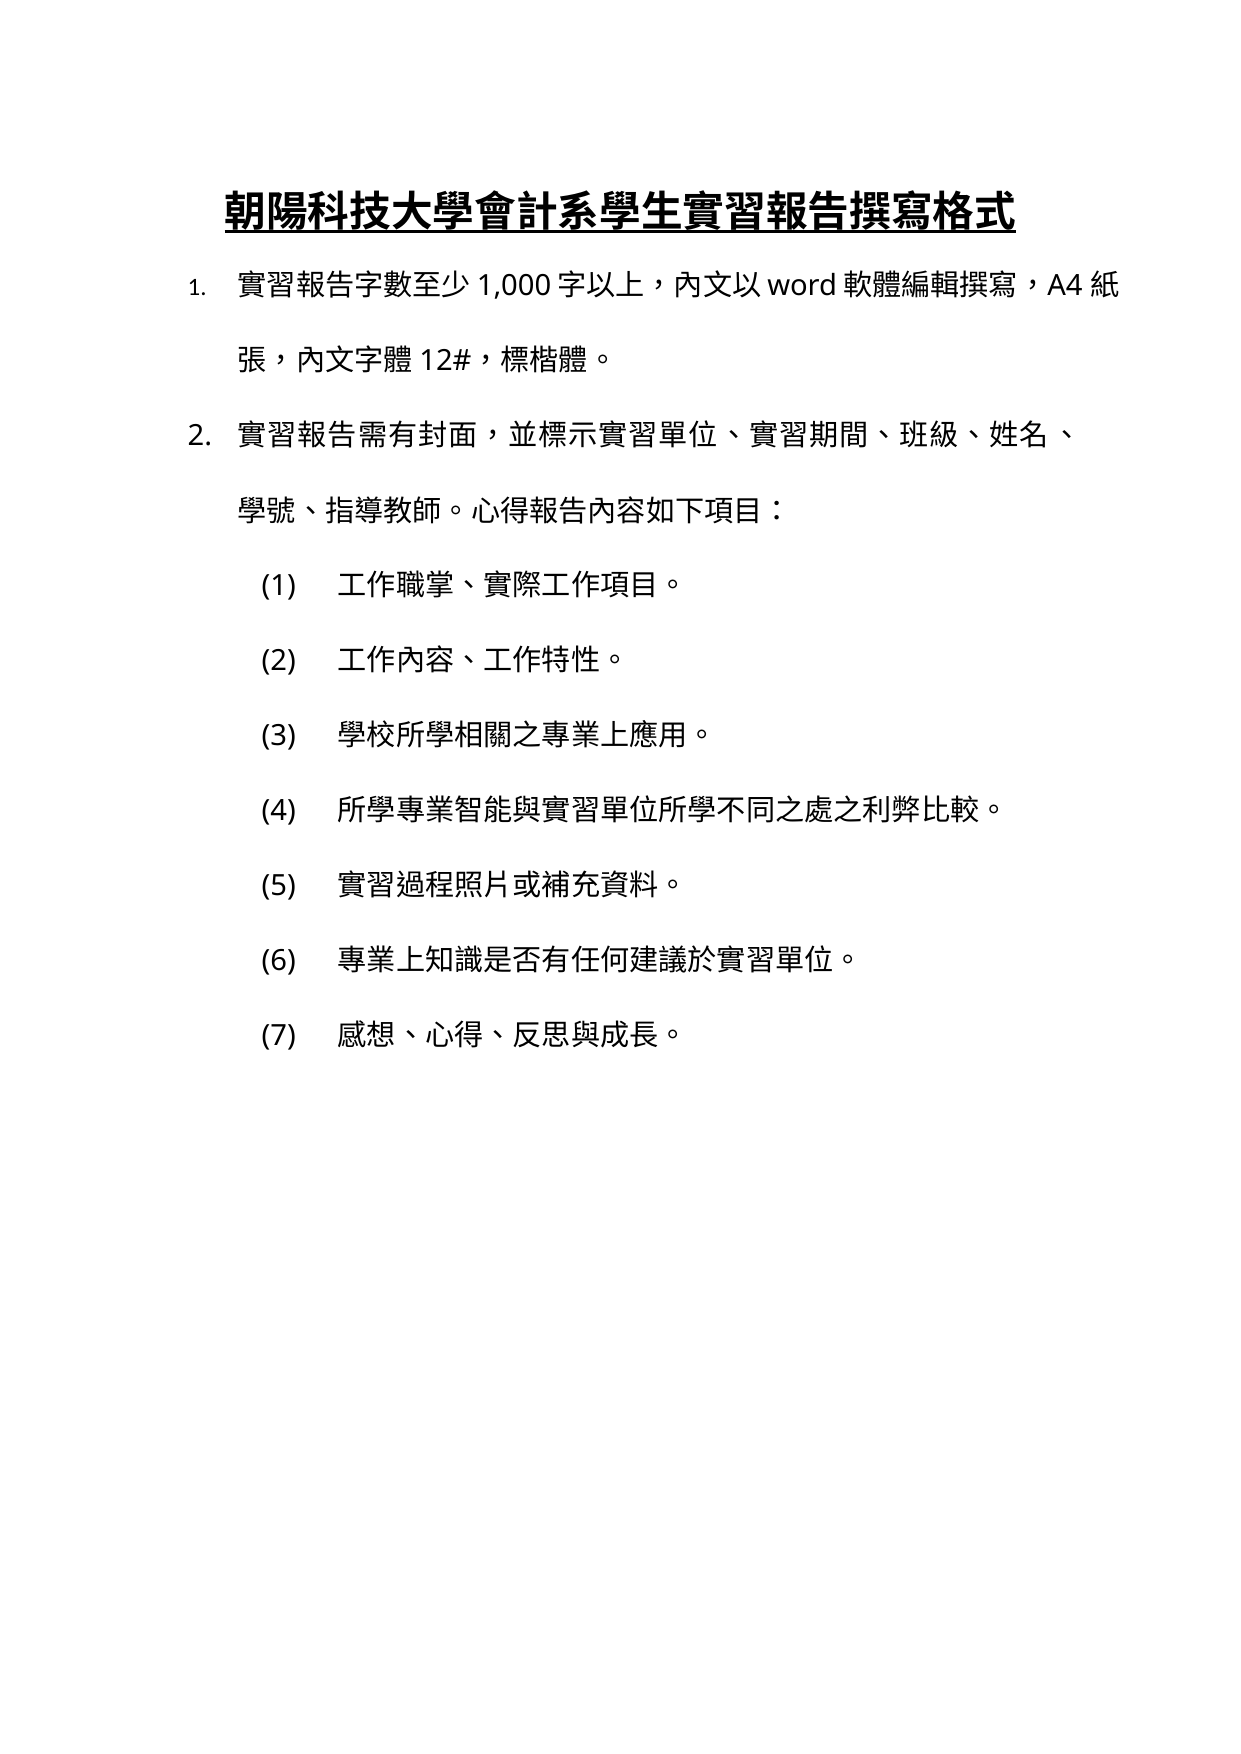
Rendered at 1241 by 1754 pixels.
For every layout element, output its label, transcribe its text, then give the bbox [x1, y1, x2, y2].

list 工作職掌、實際工作項目。 [261, 539, 1053, 614]
list 實習報告字數至少1,000字以上，內文以word軟體編輯撰寫，A4 紙張，內文字體 12#，標楷體。 [187, 239, 1147, 389]
list 感想、心得、反思與成長。 [261, 989, 1053, 1064]
list 專業上知識是否有任何建議於實習單位。 [261, 914, 1053, 989]
list 學校所學相關之專業上應用。 [261, 689, 1053, 764]
list 所學專業智能與實習單位所學不同之處之利弊比較。 [261, 764, 1053, 839]
text 朝陽科技大學會計系學生實習報告撰寫格式 [187, 164, 1053, 239]
list 實習報告需有封面，並標示實習單位、實習期間、班級、姓名、學號、指導教師。心得報告內容如下項目： [187, 389, 1053, 539]
list 工作內容、工作特性。 [261, 614, 1053, 689]
list 實習過程照片或補充資料。 [261, 839, 1053, 914]
